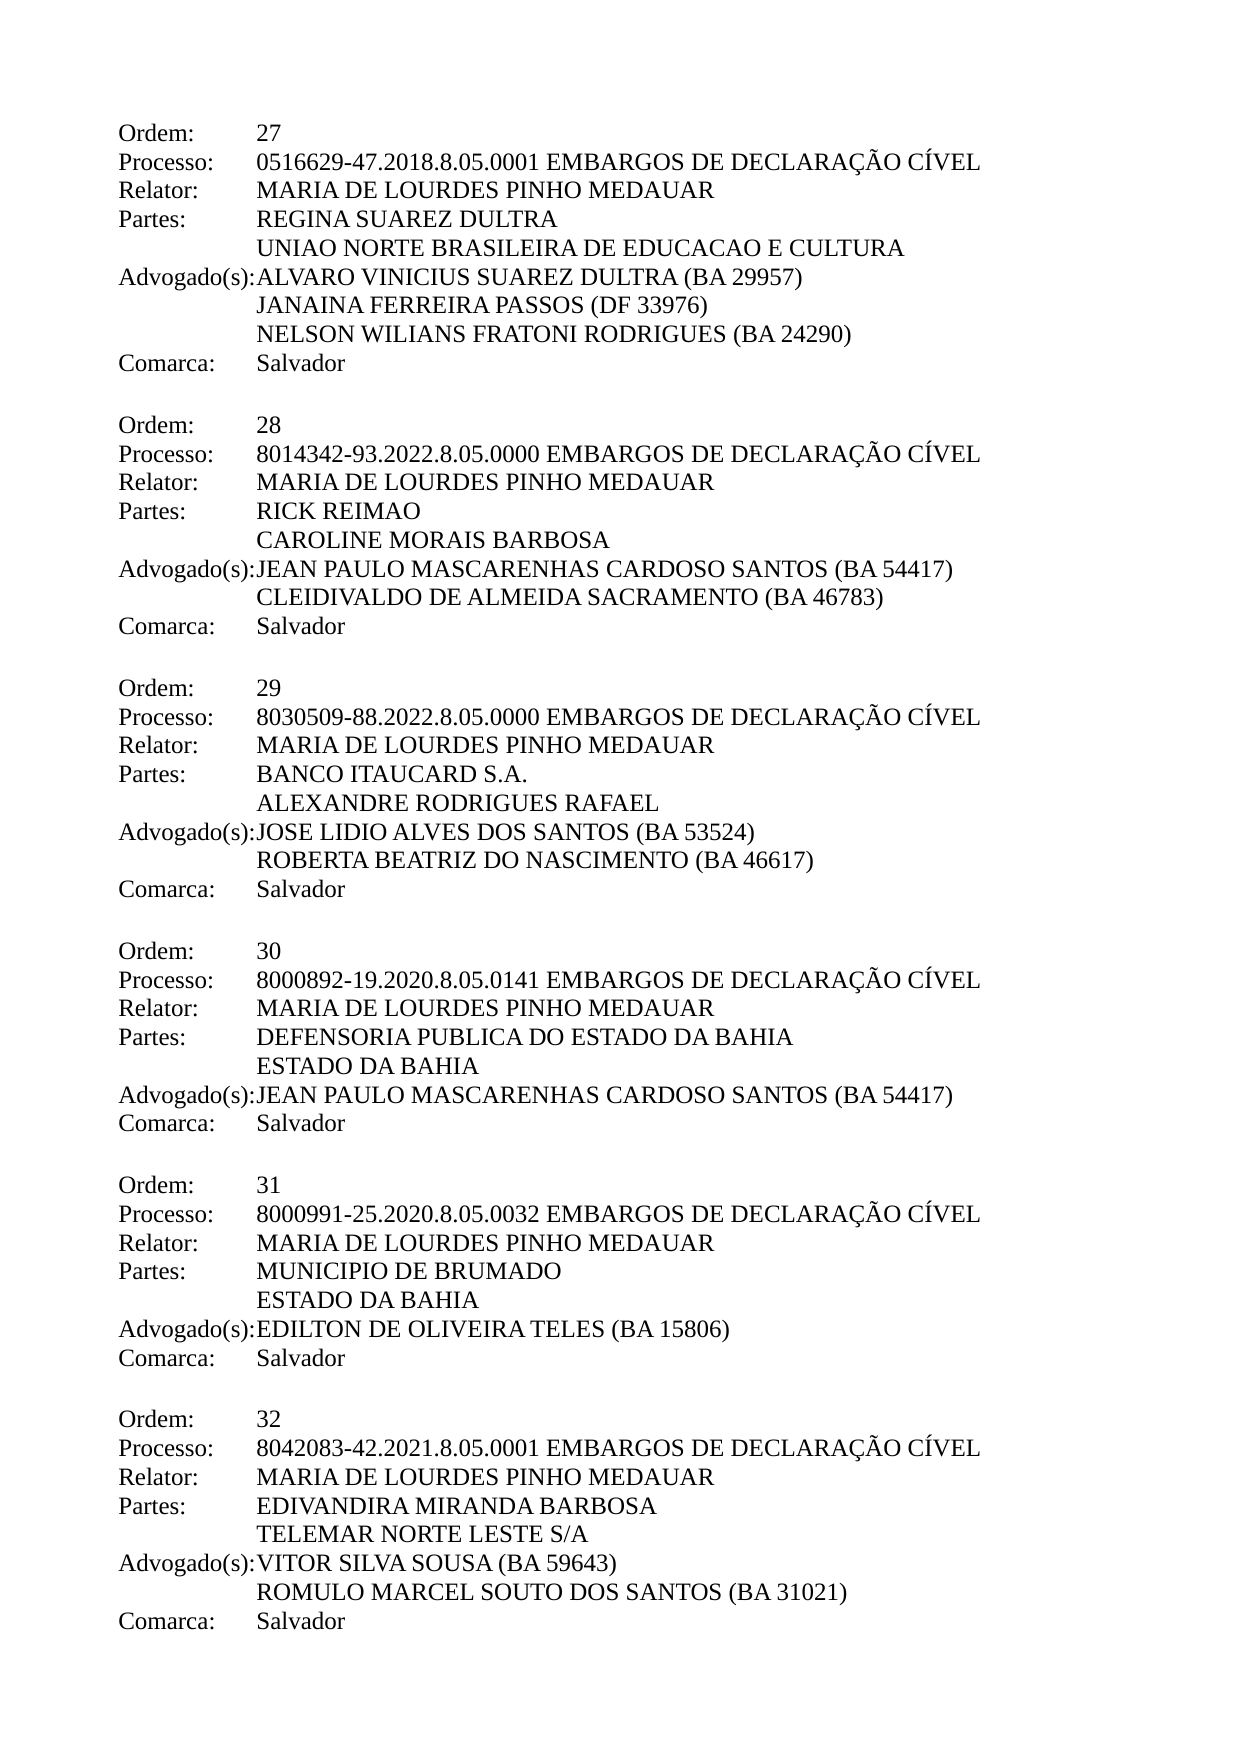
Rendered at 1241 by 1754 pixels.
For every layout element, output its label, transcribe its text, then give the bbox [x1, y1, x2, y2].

table_cell EDILTON DE OLIVEIRA TELES (BA 15806) [256, 1314, 984, 1343]
table_cell [118, 1520, 256, 1548]
table_cell [118, 1577, 256, 1606]
table_cell MARIA DE LOURDES PINHO MEDAUAR [256, 468, 984, 496]
table_cell [118, 319, 256, 348]
table_cell ESTADO DA BAHIA [256, 1285, 984, 1314]
table_cell 8042083-42.2021.8.05.0001 EMBARGOS DE DECLARAÇÃO CÍVEL [256, 1433, 984, 1462]
table_header 28 [256, 410, 984, 439]
table_cell ALEXANDRE RODRIGUES RAFAEL [256, 788, 984, 817]
table_header 32 [256, 1405, 984, 1433]
table_cell Relator: [118, 1462, 256, 1491]
table_cell 8030509-88.2022.8.05.0000 EMBARGOS DE DECLARAÇÃO CÍVEL [256, 702, 984, 730]
table_cell REGINA SUAREZ DULTRA [256, 204, 984, 233]
table_cell VITOR SILVA SOUSA (BA 59643) [256, 1548, 984, 1577]
table_cell MARIA DE LOURDES PINHO MEDAUAR [256, 1462, 984, 1491]
table_cell Relator: [118, 468, 256, 496]
table_cell Advogado(s): [118, 262, 256, 291]
table_header Ordem: [118, 1405, 256, 1433]
table_cell MARIA DE LOURDES PINHO MEDAUAR [256, 730, 984, 759]
table_cell Advogado(s): [118, 1548, 256, 1577]
table_cell Partes: [118, 759, 256, 788]
table_header 31 [256, 1170, 984, 1199]
table_cell Comarca: [118, 611, 256, 640]
table_cell Relator: [118, 730, 256, 759]
table_cell 8000892-19.2020.8.05.0141 EMBARGOS DE DECLARAÇÃO CÍVEL [256, 965, 984, 993]
table_cell Comarca: [118, 1109, 256, 1137]
table_cell Salvador [256, 874, 984, 903]
table_cell Relator: [118, 176, 256, 204]
table_cell [118, 1051, 256, 1080]
table_cell Relator: [118, 994, 256, 1022]
table_cell [118, 1285, 256, 1314]
table_cell Comarca: [118, 1606, 256, 1634]
table_cell Advogado(s): [118, 1314, 256, 1343]
table_cell Processo: [118, 965, 256, 993]
table_cell Processo: [118, 1433, 256, 1462]
table_cell Partes: [118, 1491, 256, 1519]
table_cell Partes: [118, 1256, 256, 1285]
table_cell Processo: [118, 147, 256, 176]
table_cell EDIVANDIRA MIRANDA BARBOSA [256, 1491, 984, 1519]
table_header 30 [256, 936, 984, 965]
table_cell 8014342-93.2022.8.05.0000 EMBARGOS DE DECLARAÇÃO CÍVEL [256, 439, 984, 467]
table_cell ROBERTA BEATRIZ DO NASCIMENTO (BA 46617) [256, 845, 984, 874]
table_cell UNIAO NORTE BRASILEIRA DE EDUCACAO E CULTURA [256, 233, 984, 262]
table_cell CAROLINE MORAIS BARBOSA [256, 525, 984, 554]
table_header Ordem: [118, 118, 256, 147]
table_cell RICK REIMAO [256, 496, 984, 525]
table_header Ordem: [118, 1170, 256, 1199]
table_cell TELEMAR NORTE LESTE S/A [256, 1520, 984, 1548]
table_cell Relator: [118, 1228, 256, 1256]
table_cell 8000991-25.2020.8.05.0032 EMBARGOS DE DECLARAÇÃO CÍVEL [256, 1199, 984, 1228]
table_cell [118, 233, 256, 262]
table_cell Salvador [256, 348, 984, 377]
table_cell [118, 291, 256, 319]
table_cell Comarca: [118, 1343, 256, 1371]
table_cell ROMULO MARCEL SOUTO DOS SANTOS (BA 31021) [256, 1577, 984, 1606]
table_header Ordem: [118, 673, 256, 702]
table_cell ESTADO DA BAHIA [256, 1051, 984, 1080]
table_cell Comarca: [118, 874, 256, 903]
table_cell JOSE LIDIO ALVES DOS SANTOS (BA 53524) [256, 817, 984, 845]
table_cell [118, 845, 256, 874]
table_cell Salvador [256, 1109, 984, 1137]
table_cell [118, 583, 256, 611]
table_header 29 [256, 673, 984, 702]
table_cell Salvador [256, 1343, 984, 1371]
table_header 27 [256, 118, 984, 147]
table_cell Partes: [118, 1022, 256, 1051]
table_cell Salvador [256, 611, 984, 640]
table_cell CLEIDIVALDO DE ALMEIDA SACRAMENTO (BA 46783) [256, 583, 984, 611]
table_cell JEAN PAULO MASCARENHAS CARDOSO SANTOS (BA 54417) [256, 554, 984, 582]
table_cell 0516629-47.2018.8.05.0001 EMBARGOS DE DECLARAÇÃO CÍVEL [256, 147, 984, 176]
table_cell ALVARO VINICIUS SUAREZ DULTRA (BA 29957) [256, 262, 984, 291]
table_cell BANCO ITAUCARD S.A. [256, 759, 984, 788]
table_header Ordem: [118, 410, 256, 439]
table_cell NELSON WILIANS FRATONI RODRIGUES (BA 24290) [256, 319, 984, 348]
table_cell Salvador [256, 1606, 984, 1634]
table_cell Comarca: [118, 348, 256, 377]
table_cell Processo: [118, 439, 256, 467]
table_cell MARIA DE LOURDES PINHO MEDAUAR [256, 1228, 984, 1256]
table_cell MARIA DE LOURDES PINHO MEDAUAR [256, 176, 984, 204]
table_cell [118, 788, 256, 817]
table_cell Advogado(s): [118, 554, 256, 582]
table_cell Advogado(s): [118, 1080, 256, 1108]
table_cell MARIA DE LOURDES PINHO MEDAUAR [256, 994, 984, 1022]
table_cell MUNICIPIO DE BRUMADO [256, 1256, 984, 1285]
table_cell JANAINA FERREIRA PASSOS (DF 33976) [256, 291, 984, 319]
table_cell DEFENSORIA PUBLICA DO ESTADO DA BAHIA [256, 1022, 984, 1051]
table_cell JEAN PAULO MASCARENHAS CARDOSO SANTOS (BA 54417) [256, 1080, 984, 1108]
table_header Ordem: [118, 936, 256, 965]
table_cell Advogado(s): [118, 817, 256, 845]
table_cell Processo: [118, 702, 256, 730]
table_cell Partes: [118, 204, 256, 233]
table_cell Partes: [118, 496, 256, 525]
table_cell [118, 525, 256, 554]
table_cell Processo: [118, 1199, 256, 1228]
